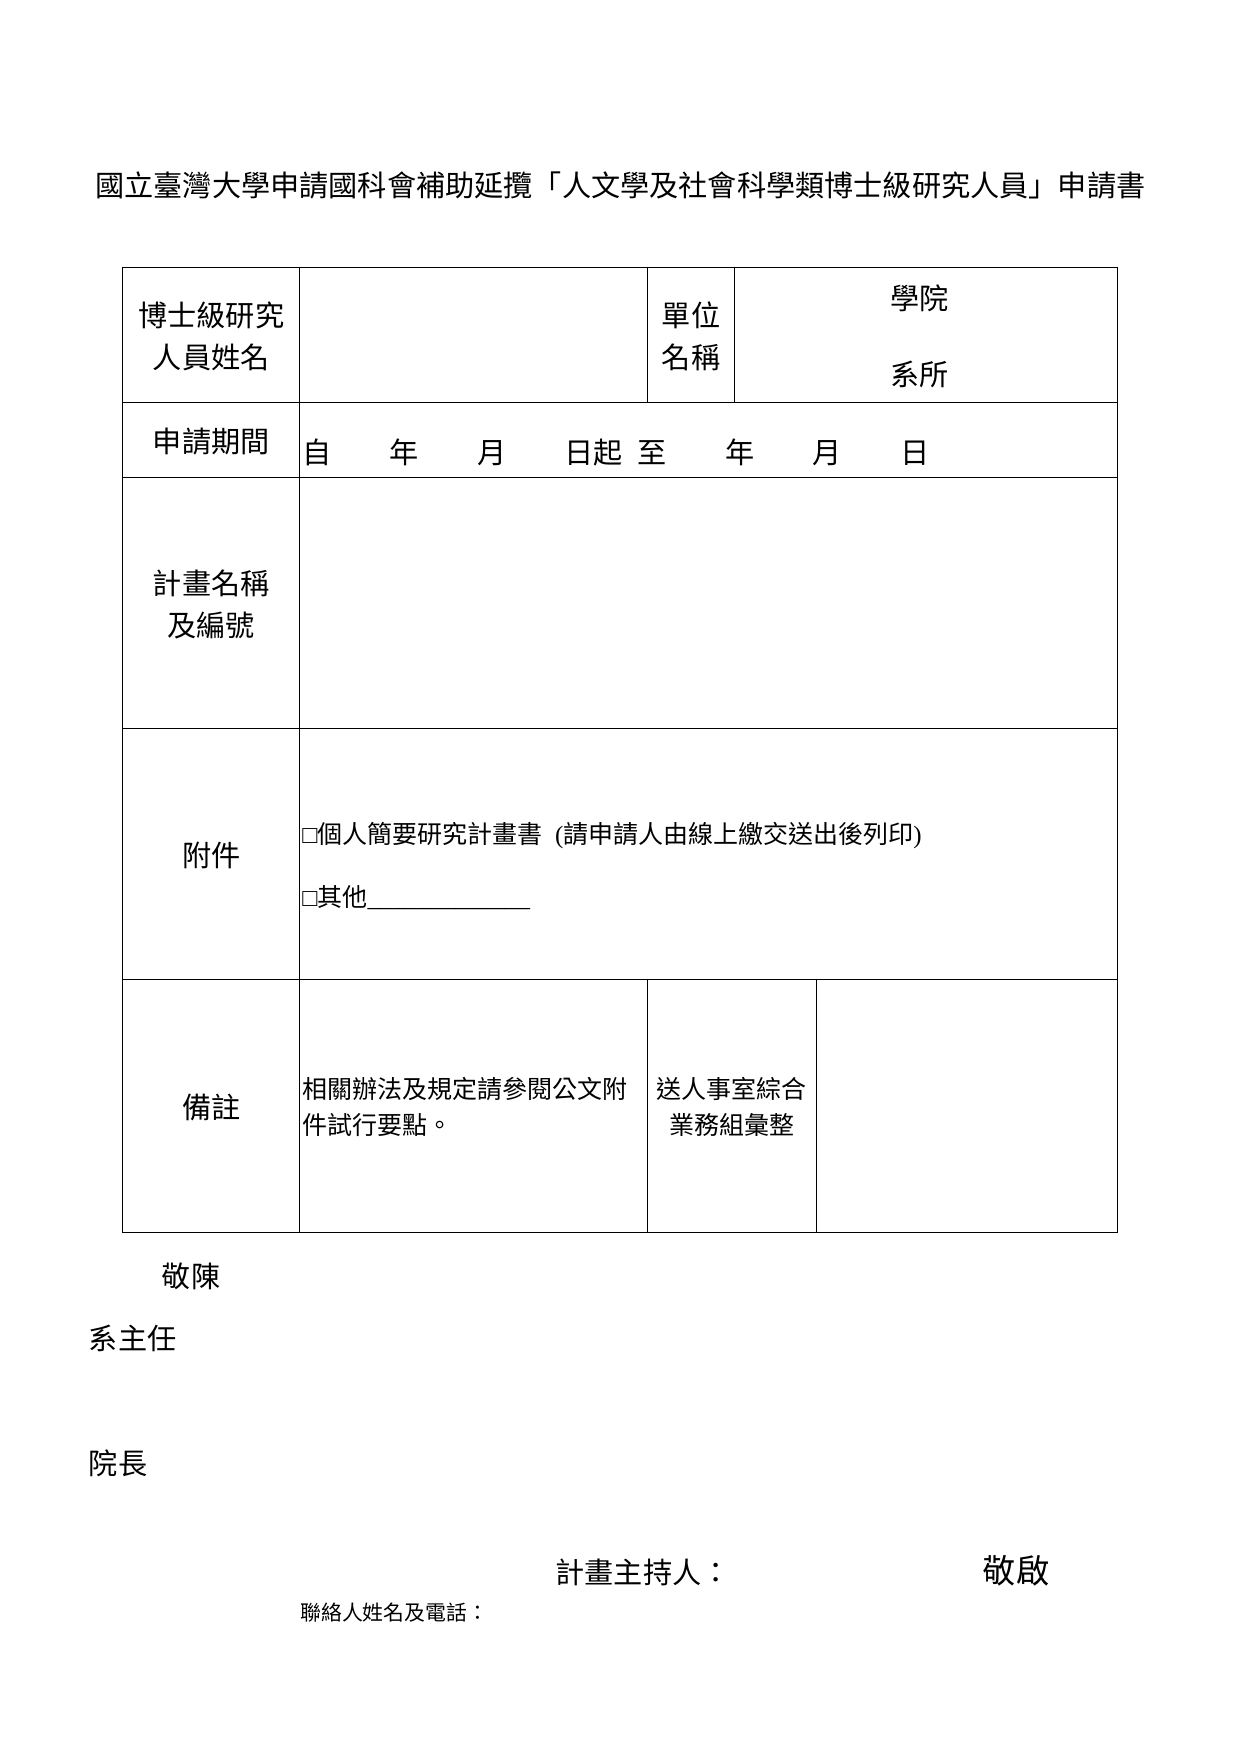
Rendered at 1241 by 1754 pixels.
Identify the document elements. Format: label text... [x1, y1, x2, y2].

text 院長 [89, 1420, 1152, 1483]
text 敬陳 [89, 1233, 1152, 1295]
table_header 博士級研究人員姓名 [123, 268, 299, 402]
table_cell [300, 478, 1117, 728]
table_cell 相關辦法及規定請參閱公文附件試行要點。 [300, 980, 647, 1232]
table_cell 備註 [123, 980, 299, 1232]
table_cell 送人事室綜合業務組彙整 [648, 980, 816, 1232]
table_cell 自 年 月 日起 至 年 月 日 [300, 403, 1117, 477]
table_header [300, 268, 647, 402]
table_cell □個人簡要研究計畫書 (請申請人由線上繳交送出後列印) □其他_____________ [300, 729, 1117, 979]
table_cell [817, 980, 1117, 1232]
text 聯絡人姓名及電話： [89, 1593, 1152, 1627]
table_cell 申請期間 [123, 403, 299, 477]
table_cell 計畫名稱 及編號 [123, 478, 299, 728]
text 系主任 [89, 1295, 1152, 1358]
table_header 學院 系所 [735, 268, 1117, 402]
text 計畫主持人： 敬啟 [89, 1545, 1152, 1593]
table_header 單位 名稱 [648, 268, 734, 402]
text 國立臺灣大學申請國科會補助延攬「人文學及社會科學類博士級研究人員」申請書 [89, 142, 1152, 204]
table_cell 附件 [123, 729, 299, 979]
